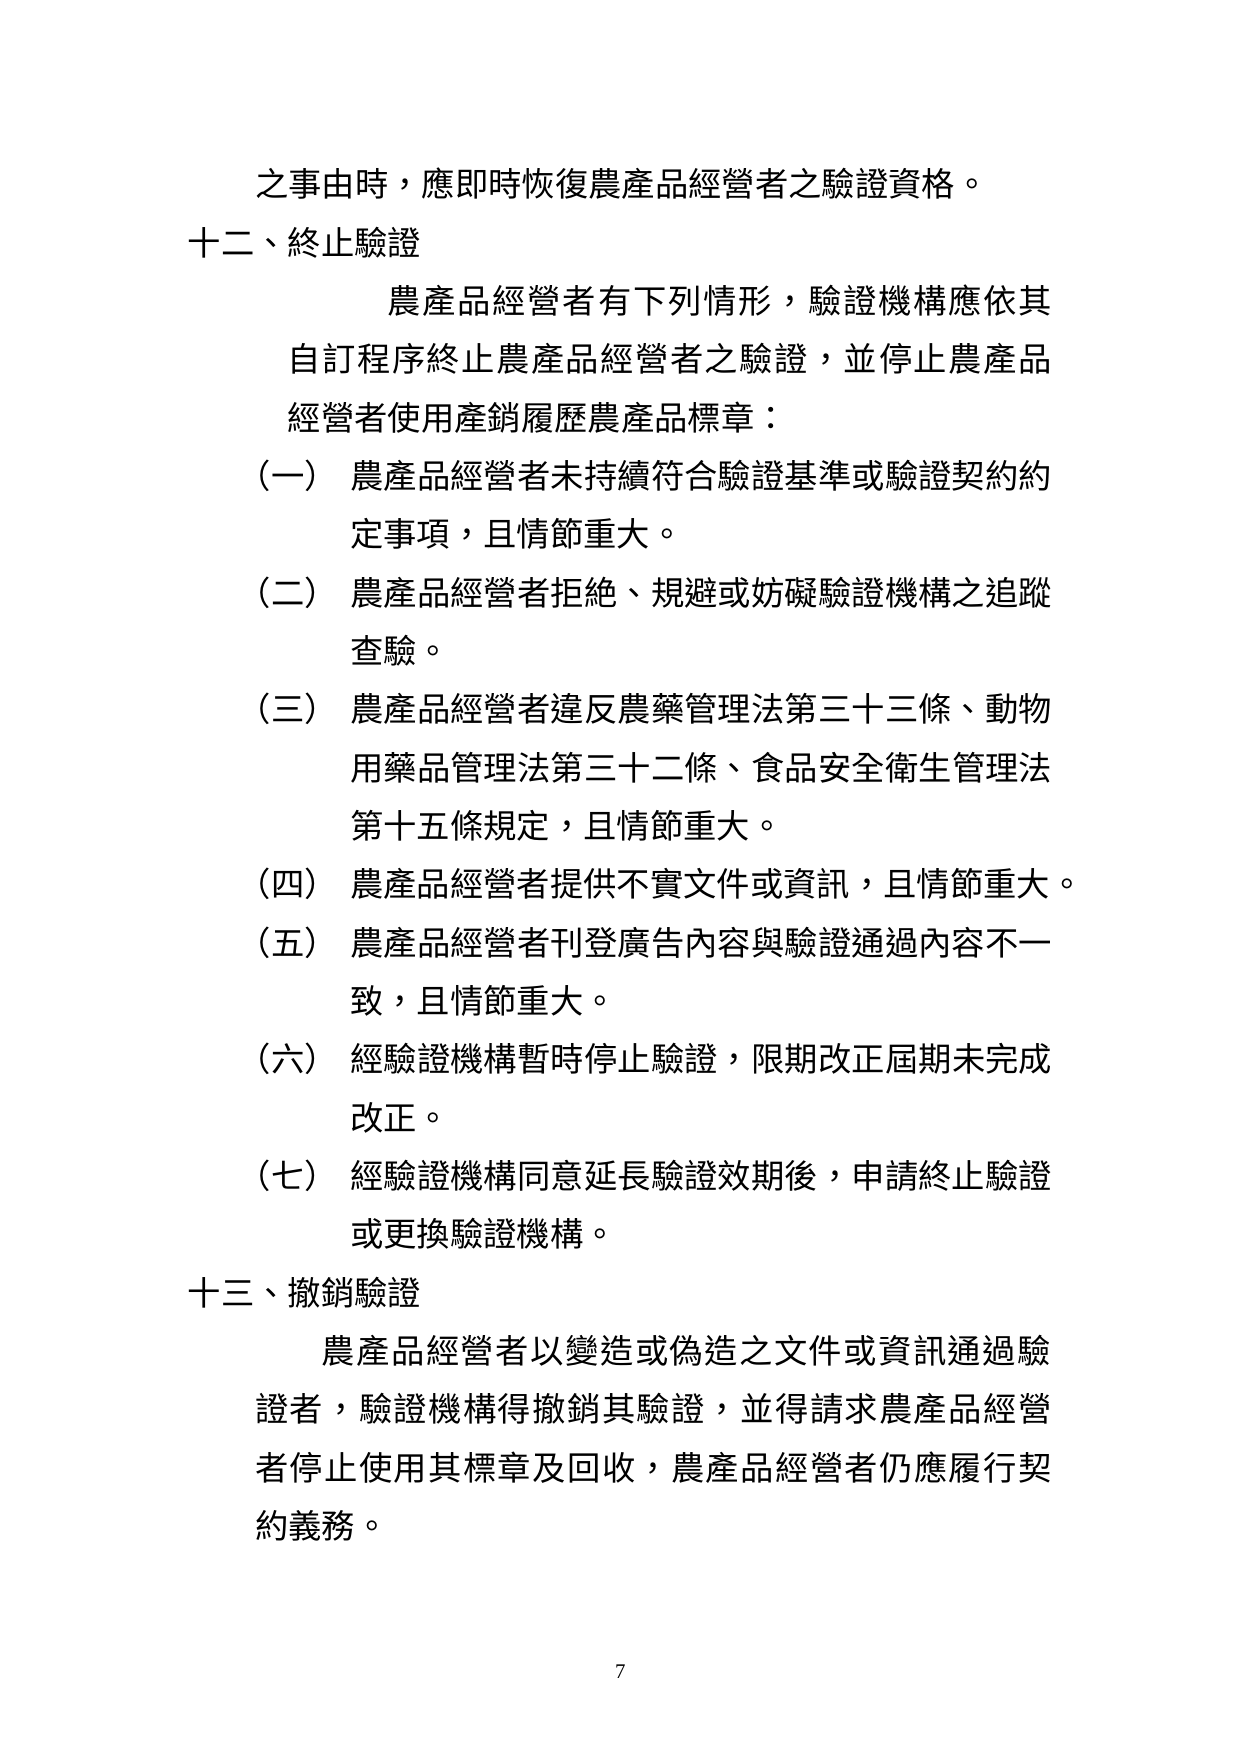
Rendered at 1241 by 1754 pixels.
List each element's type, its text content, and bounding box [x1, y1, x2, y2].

text 之事由時，應即時恢復農產品經營者之驗證資格。 [255, 150, 1053, 208]
list 農產品經營者未持續符合驗證基準或驗證契約約定事項，且情節重大。 [237, 442, 1053, 558]
list 農產品經營者提供不實文件或資訊，且情節重大。 [237, 850, 1053, 908]
text 十二、終止驗證 [187, 208, 1053, 267]
list 農產品經營者刊登廣告內容與驗證通過內容不一致，且情節重大。 [237, 908, 1053, 1025]
text 農產品經營者以變造或偽造之文件或資訊通過驗證者，驗證機構得撤銷其驗證，並得請求農產品經營者停止使用其標章及回收，農產品經營者仍應履行契約義務。 [255, 1317, 1053, 1550]
list 農產品經營者拒絶、規避或妨礙驗證機構之追蹤查驗。 [237, 558, 1053, 675]
list 經驗證機構暫時停止驗證，限期改正屆期未完成改正。 [237, 1025, 1053, 1142]
list 農產品經營者違反農藥管理法第三十三條、動物用藥品管理法第三十二條、食品安全衛生管理法第十五條規定，且情節重大。 [237, 675, 1053, 850]
list 經驗證機構同意延長驗證效期後，申請終止驗證或更換驗證機構。 [237, 1142, 1053, 1258]
text 農產品經營者有下列情形，驗證機構應依其自訂程序終止農產品經營者之驗證，並停止農產品經營者使用產銷履歷農產品標章： [287, 267, 1053, 442]
text 十三、撤銷驗證 [187, 1258, 1053, 1317]
